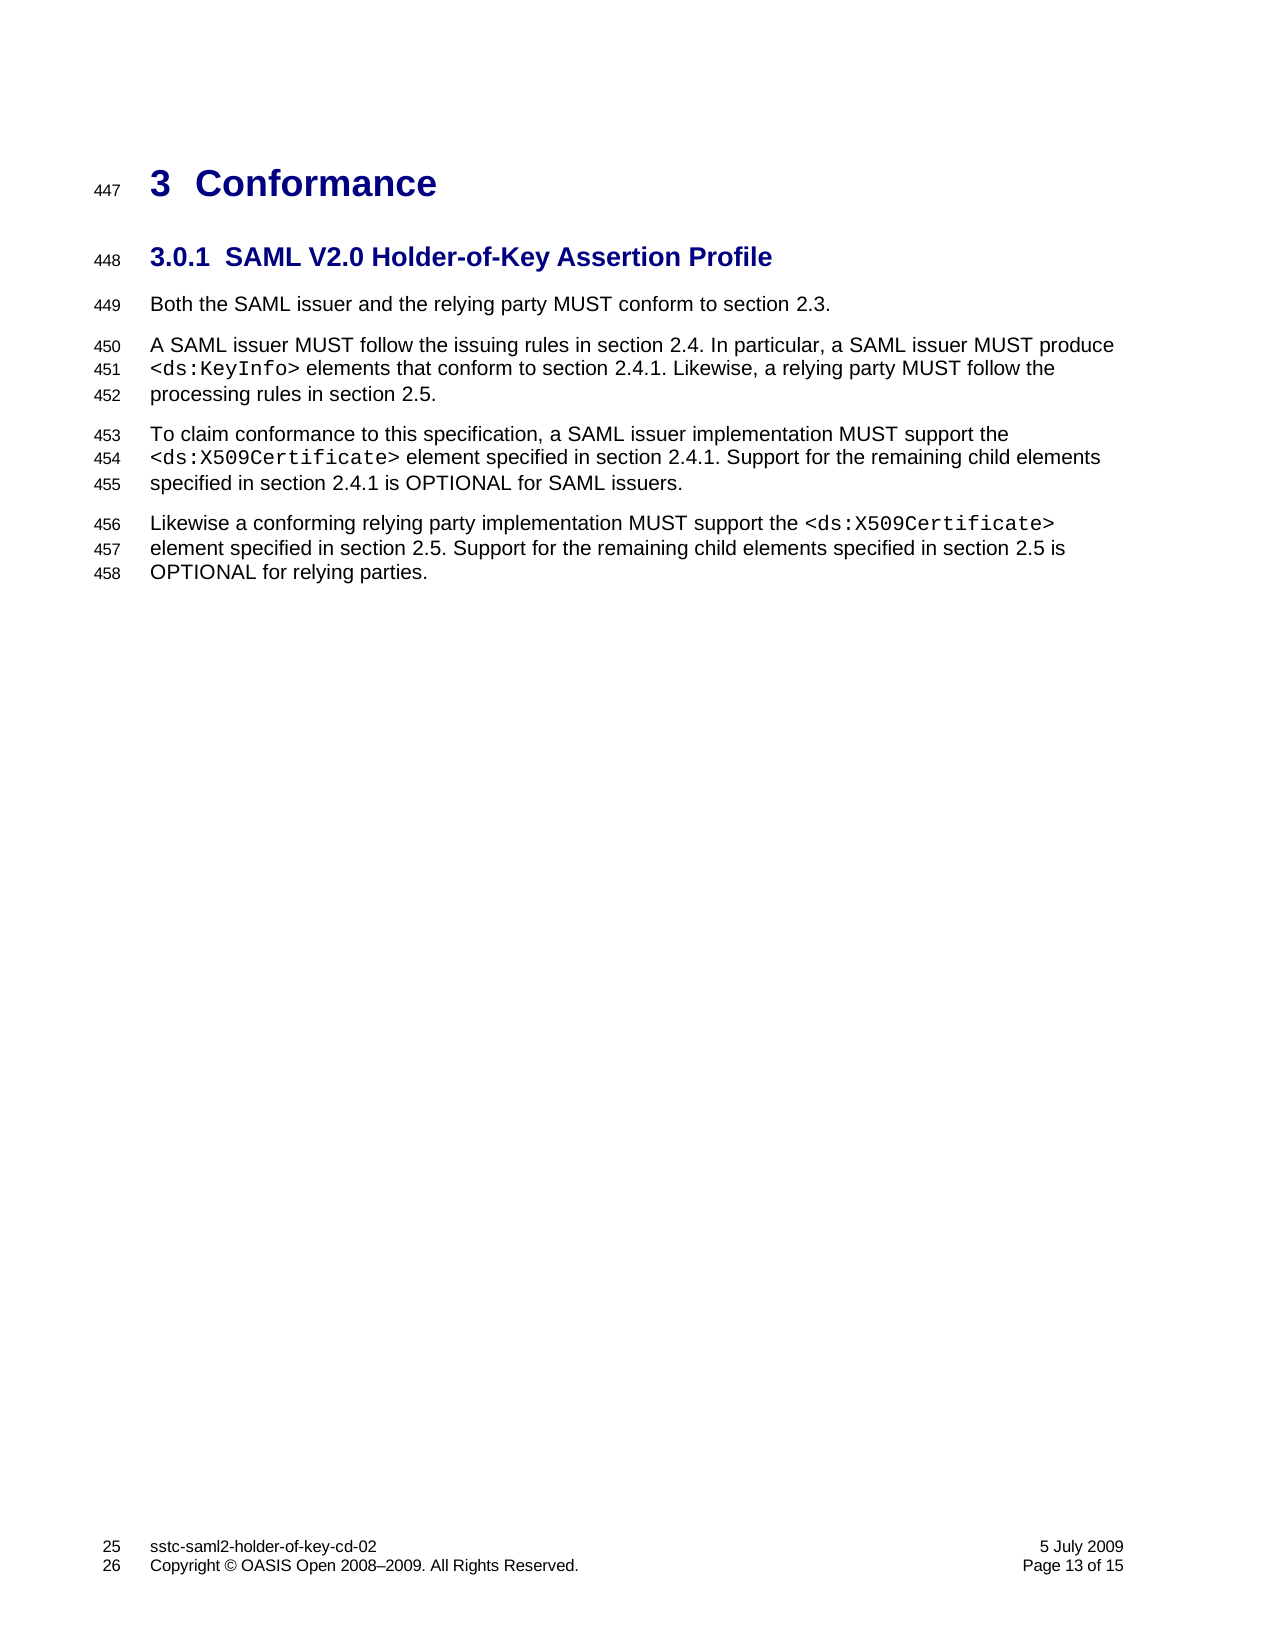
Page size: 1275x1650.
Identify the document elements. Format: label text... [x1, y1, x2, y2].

text A SAML issuer MUST follow the issuing rules in section 2.4. In particular, a SAML issuer MUST produce <ds:KeyInfo> elements that conform to section 2.4.1. Likewise, a relying party MUST follow the processing rules in section 2.5. [150, 333, 1125, 406]
subtitle Conformance [150, 150, 1125, 204]
text Likewise a conforming relying party implementation MUST support the <ds:X509Certificate> element specified in section 2.5. Support for the remaining child elements specified in section 2.5 is OPTIONAL for relying parties. [150, 511, 1125, 584]
subtitle SAML V2.0 Holder-of-Key Assertion Profile [150, 242, 1125, 272]
text To claim conformance to this specification, a SAML issuer implementation MUST support the <ds:X509Certificate> element specified in section 2.4.1. Support for the remaining child elements specified in section 2.4.1 is OPTIONAL for SAML issuers. [150, 422, 1125, 495]
text Both the SAML issuer and the relying party MUST conform to section 2.3. [150, 293, 1125, 316]
